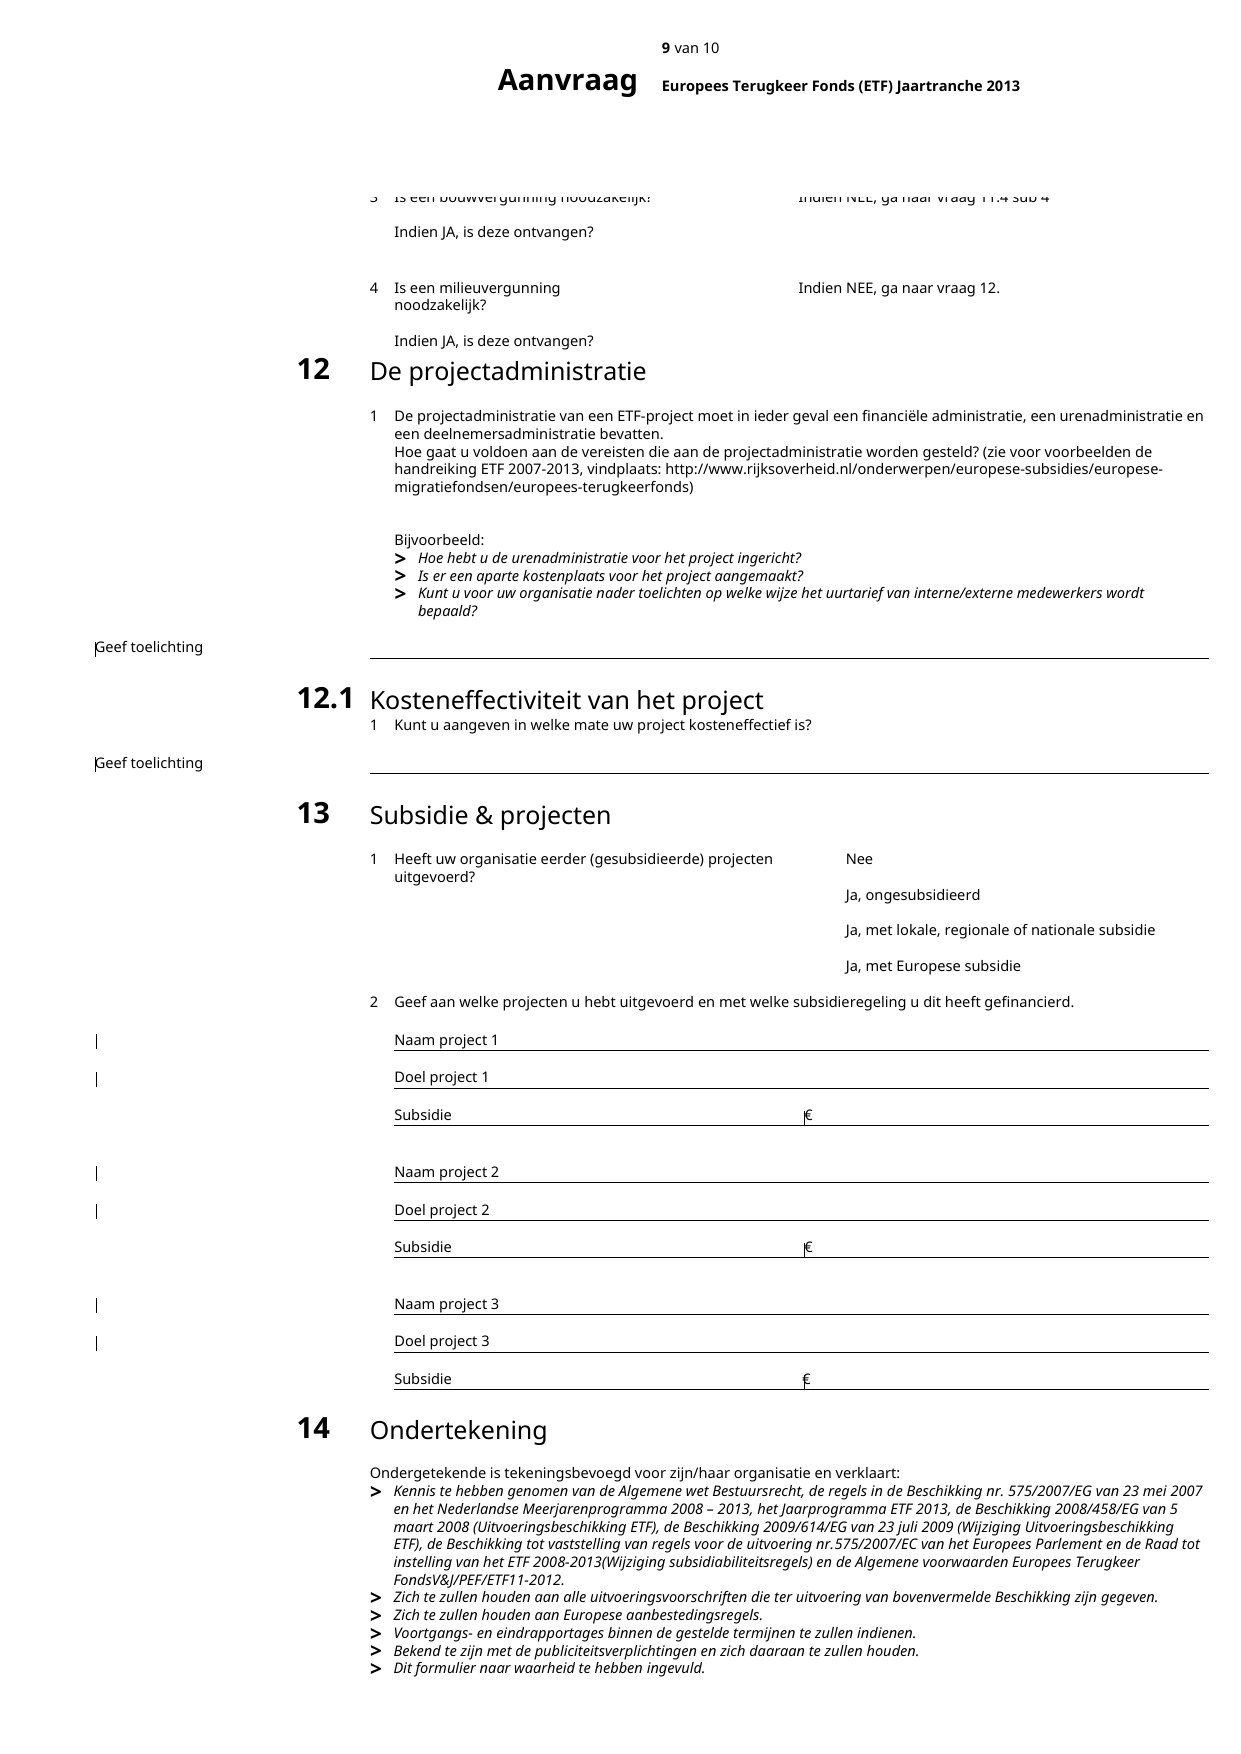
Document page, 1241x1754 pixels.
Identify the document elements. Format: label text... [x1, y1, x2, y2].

table_cell De projectadministratie [370, 350, 1209, 387]
table_cell [798, 1031, 1209, 1050]
table_cell 1 [370, 408, 394, 620]
table_cell [370, 1220, 394, 1238]
table_cell [394, 1390, 798, 1408]
table_cell Heeft uw organisatie eerder (gesubsidieerde) projecten uitgevoerd? [394, 851, 798, 974]
table_cell [370, 1050, 394, 1069]
table_cell [95, 1031, 369, 1050]
table_cell Doel project 3 [394, 1333, 798, 1352]
table_cell [370, 1031, 394, 1050]
table_cell [655, 279, 723, 350]
table_cell [798, 1221, 1209, 1238]
table_cell [798, 1353, 1209, 1370]
table_cell [394, 1221, 798, 1238]
table_cell [370, 1201, 394, 1219]
table_cell [370, 1314, 394, 1333]
table_cell € [798, 1239, 1209, 1257]
table_cell [95, 259, 369, 279]
table_cell 12 [296, 350, 369, 387]
table_cell 12.1 [296, 679, 369, 716]
table_cell [370, 1276, 394, 1295]
table_cell Naam project 2 [394, 1163, 798, 1182]
table_cell 1 [370, 716, 394, 735]
table_cell 1 [370, 851, 394, 974]
table_cell 13 [296, 794, 369, 832]
table_cell [798, 1051, 1209, 1069]
table_cell [798, 1258, 1209, 1276]
table_cell Naam project 3 [394, 1295, 798, 1314]
table_cell [370, 832, 1209, 851]
table_cell Indien NEE, ga naar vraag 12. [798, 279, 1209, 350]
table_cell 2 [370, 993, 394, 1012]
table_cell [370, 388, 1209, 407]
table_cell 3 [370, 197, 394, 259]
table_cell [95, 197, 369, 259]
table_cell Kunt u aangeven in welke mate uw project kosteneffectief is? [394, 716, 1209, 735]
table_cell [370, 1295, 394, 1314]
table_cell [798, 1144, 1209, 1163]
table_cell [95, 1239, 369, 1257]
table_cell [95, 1220, 369, 1238]
table_cell [95, 679, 296, 716]
table_cell [370, 639, 1209, 658]
table_cell [370, 1333, 394, 1352]
table_cell [95, 279, 369, 350]
table_cell [370, 735, 1209, 754]
table_cell [370, 259, 1209, 279]
table_cell [95, 1144, 369, 1163]
table_cell Kosteneffectiviteit van het project [370, 679, 1209, 716]
table_cell [394, 1051, 798, 1069]
table_cell [95, 794, 296, 832]
table_cell [95, 1163, 369, 1182]
table_cell [95, 832, 369, 851]
table_cell [370, 1088, 394, 1106]
table_cell [95, 1012, 369, 1031]
table_cell [394, 1089, 798, 1106]
table_cell [95, 1069, 369, 1088]
table_cell [798, 1333, 1209, 1352]
table_cell 14 [296, 1408, 369, 1446]
table_cell [95, 1314, 369, 1333]
table_cell Subsidie [394, 1370, 798, 1389]
table_cell [370, 1163, 394, 1182]
table_cell [95, 993, 369, 1012]
table_cell [370, 1125, 394, 1144]
table_cell [724, 279, 798, 350]
table_cell [394, 1353, 798, 1370]
table_cell [370, 975, 1209, 993]
table_cell [394, 1183, 798, 1201]
table_cell [95, 1088, 369, 1106]
table_cell [95, 1125, 369, 1144]
table_cell [798, 1276, 1209, 1295]
table_cell Subsidie [394, 1239, 798, 1257]
table_cell € [798, 1370, 1209, 1389]
table_cell [229, 716, 369, 735]
table_cell [394, 1258, 798, 1276]
table_cell [724, 197, 798, 259]
table_cell [370, 1239, 394, 1257]
table_cell Geef toelichting [95, 754, 369, 773]
table_cell [95, 388, 369, 407]
table_cell [370, 1257, 394, 1276]
table_cell [95, 1465, 369, 1677]
table_cell [655, 197, 723, 259]
table_cell [95, 1370, 369, 1389]
table_cell [95, 658, 369, 678]
table_cell [394, 1144, 798, 1163]
table_cell [95, 350, 296, 387]
table_cell [394, 1315, 798, 1333]
table_cell € [798, 1106, 1209, 1125]
table_cell Doel project 2 [394, 1201, 798, 1219]
table_cell Naam project 1 [394, 1031, 798, 1050]
table_cell Doel project 1 [394, 1069, 798, 1088]
table_cell [798, 1089, 1209, 1106]
table_cell [798, 1295, 1209, 1314]
table_cell [798, 1315, 1209, 1333]
table_cell Subsidie & projecten [370, 794, 1209, 832]
table_cell [95, 1295, 369, 1314]
table_cell [95, 1446, 1209, 1465]
table_cell [95, 716, 229, 735]
table_cell [95, 1352, 369, 1370]
table_cell [798, 1126, 1209, 1144]
table_cell [95, 1050, 369, 1069]
table_cell Ondertekening [370, 1408, 1209, 1446]
table_cell [95, 975, 369, 993]
table_cell Is een bouwvergunning noodzakelijk? Indien JA, is deze ontvangen? [394, 197, 655, 259]
table_cell Geef toelichting [95, 639, 369, 658]
table_cell [95, 773, 369, 794]
table_cell [370, 1144, 394, 1163]
table_cell Geef aan welke projecten u hebt uitgevoerd en met welke subsidieregeling u dit heeft gefinancierd. [394, 993, 1209, 1012]
table_cell [95, 1333, 369, 1352]
table_cell [370, 1389, 394, 1408]
table_cell [95, 851, 369, 974]
table_cell [95, 620, 369, 639]
table_cell [95, 735, 369, 754]
table_cell [95, 1182, 369, 1201]
table_cell [798, 1390, 1209, 1408]
table_cell [798, 1201, 1209, 1219]
table_cell [370, 1069, 394, 1088]
table_cell [370, 1012, 1209, 1031]
table_cell 4 [370, 279, 394, 350]
table_cell [95, 1106, 369, 1125]
table_cell [95, 1276, 369, 1295]
table_cell [370, 754, 1209, 773]
table_cell [798, 1163, 1209, 1182]
table_cell [95, 1389, 369, 1408]
table_cell [370, 1352, 394, 1370]
table_cell [370, 1370, 394, 1389]
table_cell Ondergetekende is tekeningsbevoegd voor zijn/haar organisatie en verklaart: > Kennis te hebben genomen van de Algemene wet Bestuursrecht, de regels in de Beschikking nr. 575/2007/EG van 23 mei 2007 en het Nederlandse Meerjarenprogramma 2008 – 2013, het Jaarprogramma ETF 2013, de Beschikking 2008/458/EG van 5 maart 2008 (Uitvoeringsbeschikking ETF), de Beschikking 2009/614/EG van 23 juli 2009 (Wijziging Uitvoeringsbeschikking ETF), de Beschikking tot vaststelling van regels voor de uitvoering nr.575/2007/EC van het Europees Parlement en de Raad tot instelling van het ETF 2008-2013(Wijziging subsidiabiliteitsregels) en de Algemene voorwaarden Europees Terugkeer FondsV&J/PEF/ETF11-2012. > Zich te zullen houden aan alle uitvoeringsvoorschriften die ter uitvoering van bovenvermelde Beschikking zijn gegeven. > Zich te zullen houden aan Europese aanbestedingsregels. > Voortgangs- en eindrapportages binnen de gestelde termijnen te zullen indienen. > Bekend te zijn met de publiciteitsverplichtingen en zich daaraan te zullen houden. > Dit formulier naar waarheid te hebben ingevuld. [370, 1465, 1209, 1677]
table_cell [95, 1201, 369, 1219]
table_cell De projectadministratie van een ETF-project moet in ieder geval een financiële administratie, een urenadministratie en een deelnemersadministratie bevatten. Hoe gaat u voldoen aan de vereisten die aan de projectadministratie worden gesteld? (zie voor voorbeelden de handreiking ETF 2007-2013, vindplaats: http://www.rijksoverheid.nl/onderwerpen/europese-subsidies/europese-migratiefondsen/europees-terugkeerfonds) Bijvoorbeeld: > Hoe hebt u de urenadministratie voor het project ingericht? > Is er een aparte kostenplaats voor het project aangemaakt? > Kunt u voor uw organisatie nader toelichten op welke wijze het uurtarief van interne/externe medewerkers wordt bepaald? [394, 408, 1209, 620]
table_cell [370, 659, 1209, 678]
table_cell Is een milieuvergunning noodzakelijk? Indien JA, is deze ontvangen? [394, 279, 655, 350]
table_cell [370, 620, 1209, 639]
table_cell Subsidie [394, 1106, 798, 1125]
table_cell Nee Ja, ongesubsidieerd Ja, met lokale, regionale of nationale subsidie Ja, met Europese subsidie [798, 851, 1209, 974]
table_cell [95, 1257, 369, 1276]
table_cell [95, 1408, 296, 1446]
table_cell [394, 1126, 798, 1144]
table_cell [798, 1069, 1209, 1088]
table_cell [370, 1182, 394, 1201]
table_cell [95, 408, 369, 620]
table_cell [370, 774, 1209, 794]
table_cell Indien NEE, ga naar vraag 11.4 sub 4 [798, 188, 1209, 259]
table_cell [370, 1106, 394, 1125]
table_cell [798, 1183, 1209, 1201]
table_cell [394, 1276, 798, 1295]
